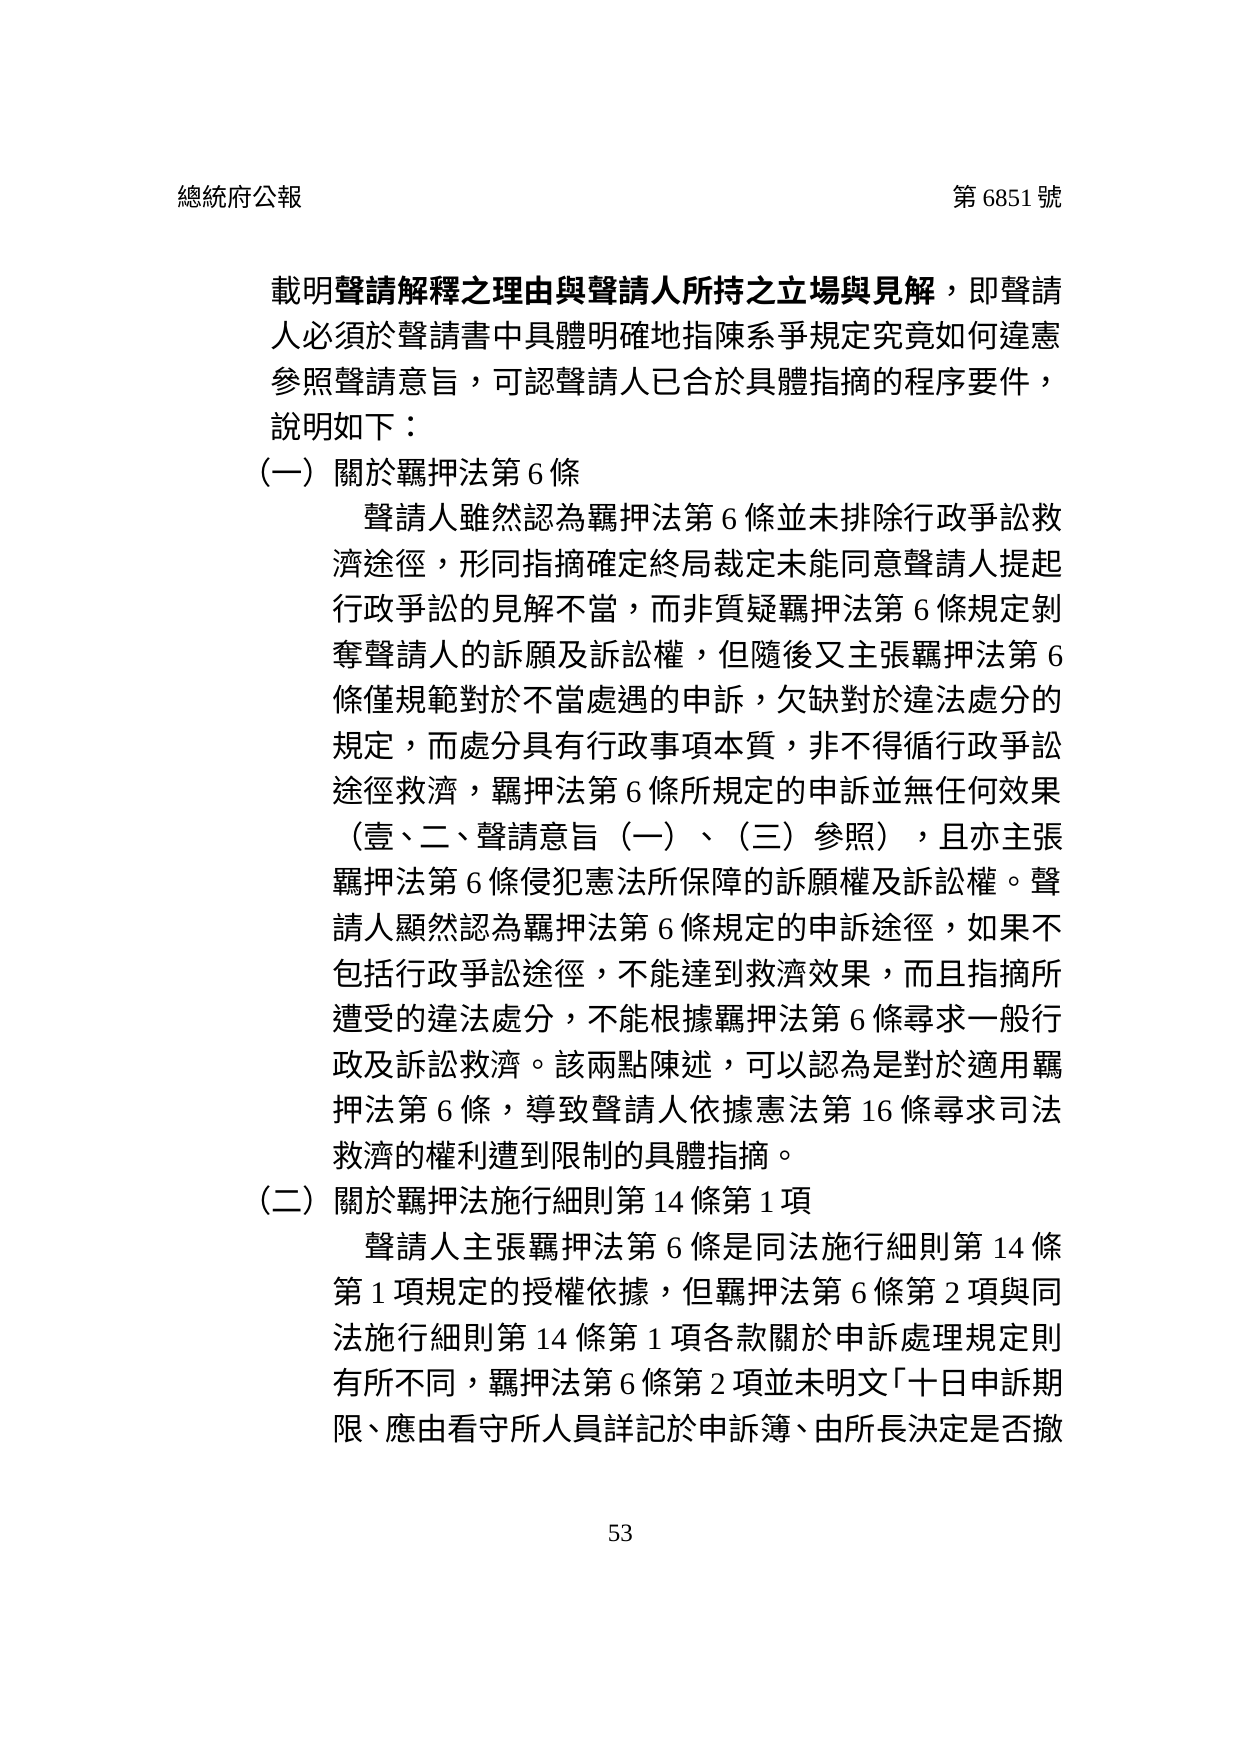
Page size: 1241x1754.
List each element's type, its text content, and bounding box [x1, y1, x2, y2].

text 依大審法第8條第1項第3款規定，聲請人須以聲請書載明聲請解釋之理由與聲請人所持之立場與見解，即聲請人必須於聲請書中具體明確地指陳系爭規定究竟如何違憲。參照聲請意旨，可認聲請人已合於具體指摘的程序要件，說明如下： [271, 266, 1063, 448]
text 聲請人主張羈押法第6條是同法施行細則第14條第1項規定的授權依據，但羈押法第6條第2項與同法施行細則第14條第1項各款關於申訴處理規定則有所不同，羈押法第6條第2項並未明文「十日申訴期限、應由看守所人員詳記於申訴簿、由所長決定是否撤 [332, 1222, 1063, 1449]
text 聲請人雖然認為羈押法第6條並未排除行政爭訟救濟途徑，形同指摘確定終局裁定未能同意聲請人提起行政爭訟的見解不當，而非質疑羈押法第6條規定剝奪聲請人的訴願及訴訟權，但隨後又主張羈押法第6條僅規範對於不當處遇的申訴，欠缺對於違法處分的規定，而處分具有行政事項本質，非不得循行政爭訟途徑救濟，羈押法第6條所規定的申訴並無任何效果（壹、二、聲請意旨（一）、（三）參照），且亦主張羈押法第6條侵犯憲法所保障的訴願權及訴訟權。聲請人顯然認為羈押法第6條規定的申訴途徑，如果不包括行政爭訟途徑，不能達到救濟效果，而且指摘所遭受的違法處分，不能根據羈押法第6條尋求一般行政及訴訟救濟。該兩點陳述，可以認為是對於適用羈押法第6條，導致聲請人依據憲法第16條尋求司法救濟的權利遭到限制的具體指摘。 [332, 493, 1063, 1176]
text （一）關於羈押法第6條 [177, 448, 1063, 493]
text （二）關於羈押法施行細則第14條第1項 [177, 1176, 1063, 1222]
